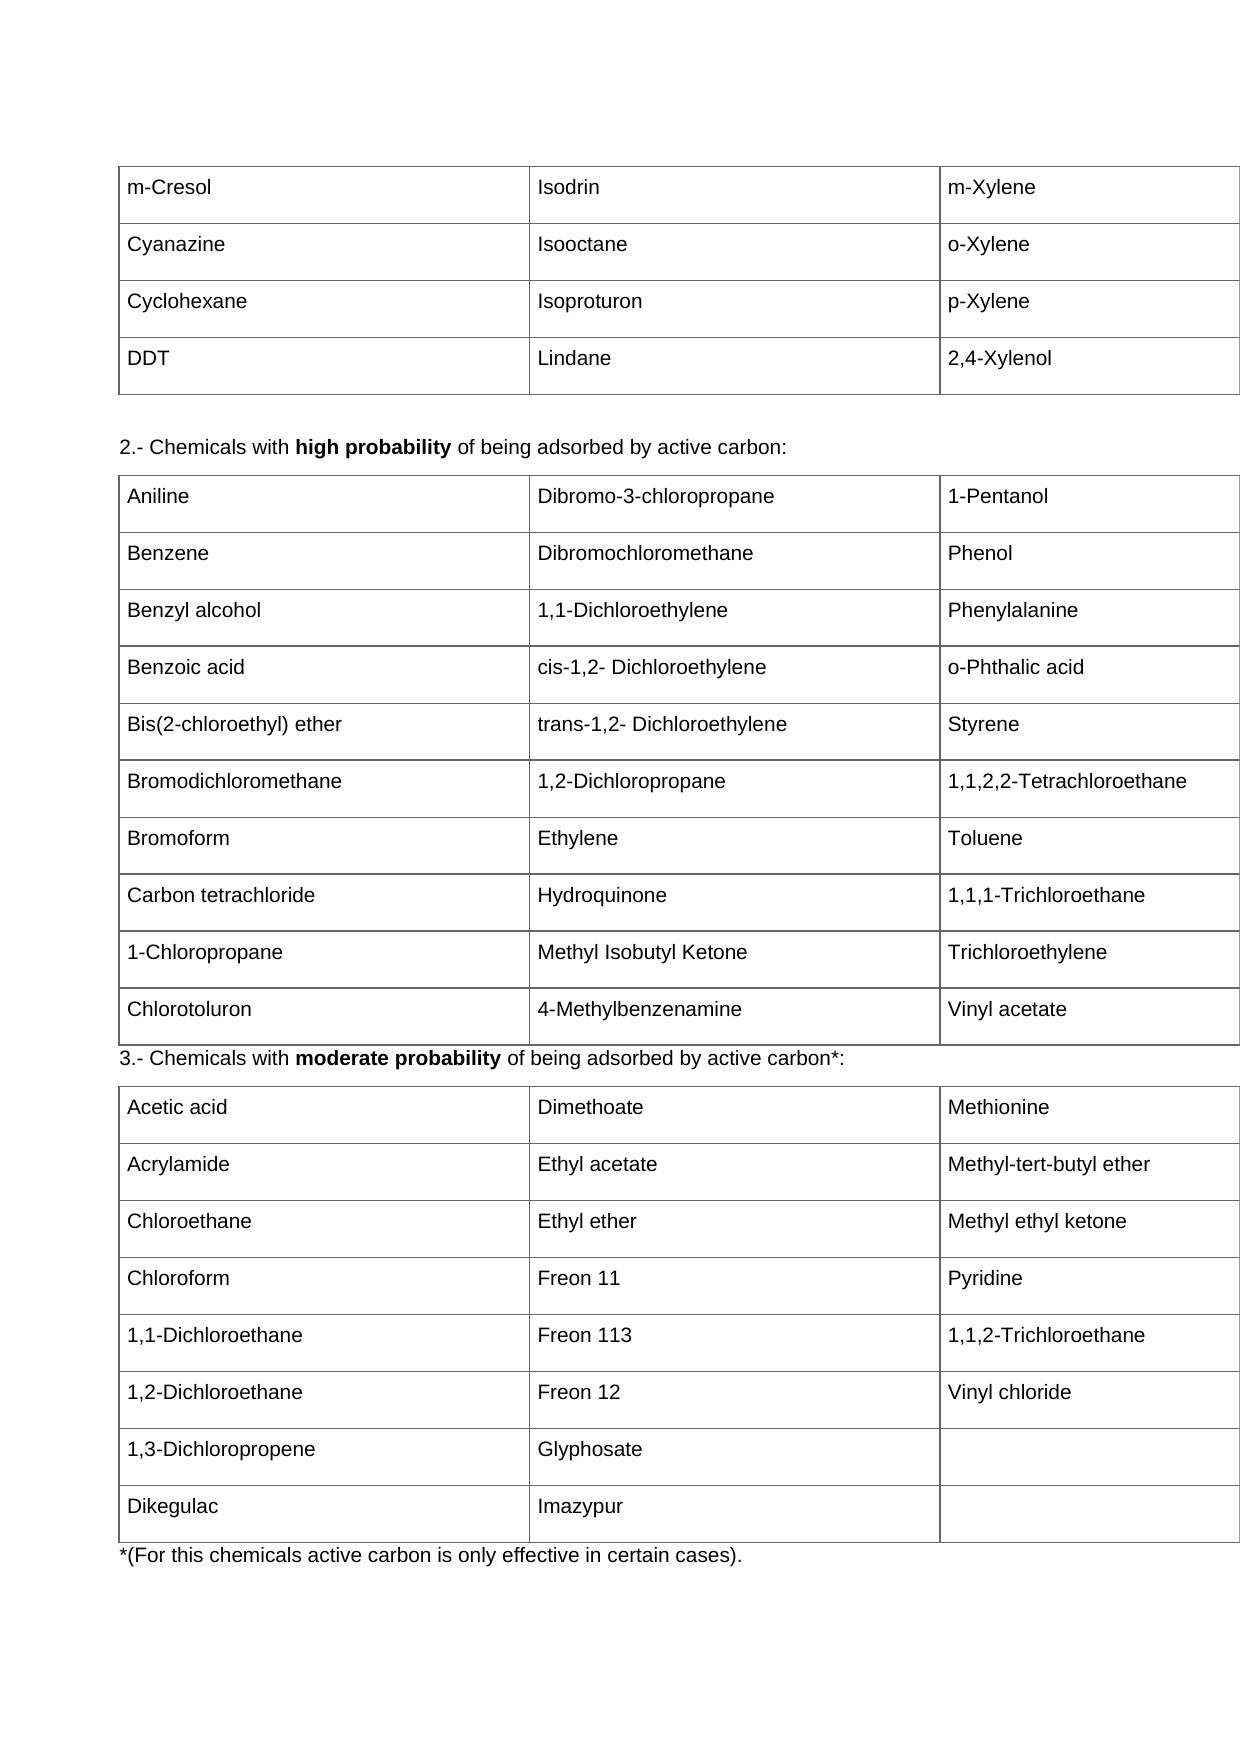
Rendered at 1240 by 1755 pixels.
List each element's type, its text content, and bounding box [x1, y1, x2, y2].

table_cell Isooctane [530, 224, 939, 279]
table_cell Ethyl acetate [530, 1144, 939, 1199]
table_cell 1,1-Dichloroethylene [530, 590, 939, 645]
table_cell 1,1-Dichloroethane [120, 1315, 529, 1371]
table_cell 1,1,2,2-Tetrachloroethane [941, 761, 1239, 816]
table_cell Toluene [941, 818, 1239, 873]
table_cell m-Xylene [941, 167, 1239, 223]
table_cell o-Xylene [941, 224, 1239, 279]
table_cell Ethyl ether [530, 1201, 939, 1257]
table_cell Dikegulac [120, 1486, 529, 1541]
table_cell Freon 113 [530, 1315, 939, 1371]
table_cell DDT [120, 338, 529, 393]
table_cell 1,3-Dichloropropene [120, 1429, 529, 1484]
table_cell Isodrin [530, 167, 939, 223]
table_cell Vinyl acetate [941, 989, 1239, 1044]
table_cell Dibromochloromethane [530, 533, 939, 588]
table_cell Methyl ethyl ketone [941, 1201, 1239, 1257]
table_cell Isoproturon [530, 281, 939, 337]
table_cell 1,2-Dichloroethane [120, 1372, 529, 1427]
table_header 1) source: Wastewater Engineering; Metcalf & Eddy; third edition; 1991; page 317 [104, 150, 1240, 1598]
table_cell Bromodichloromethane [120, 761, 529, 816]
table_cell [941, 1486, 1239, 1541]
table_cell o-Phthalic acid [941, 647, 1239, 702]
table_cell Trichloroethylene [941, 932, 1239, 987]
table_cell [941, 1429, 1239, 1484]
table_cell Cyclohexane [120, 281, 529, 337]
table_cell m-Cresol [120, 167, 529, 223]
table_cell Imazypur [530, 1486, 939, 1541]
table_cell Cyanazine [120, 224, 529, 279]
table_cell Carbon tetrachloride [120, 875, 529, 930]
table_header Methionine [941, 1087, 1239, 1143]
table_header Aniline [120, 476, 529, 531]
table_cell Freon 12 [530, 1372, 939, 1427]
table_cell Bis(2-chloroethyl) ether [120, 704, 529, 759]
table_cell Methyl-tert-butyl ether [941, 1144, 1239, 1199]
table_cell Styrene [941, 704, 1239, 759]
table_cell Benzyl alcohol [120, 590, 529, 645]
table_cell Chloroethane [120, 1201, 529, 1257]
table_cell Vinyl chloride [941, 1372, 1239, 1427]
table_cell 4-Methylbenzenamine [530, 989, 939, 1044]
table_cell Acrylamide [120, 1144, 529, 1199]
table_cell 1,2-Dichloropropane [530, 761, 939, 816]
table_cell Ethylene [530, 818, 939, 873]
table_cell Methyl Isobutyl Ketone [530, 932, 939, 987]
table_cell Pyridine [941, 1258, 1239, 1313]
table_cell Hydroquinone [530, 875, 939, 930]
table_cell 1,1,2-Trichloroethane [941, 1315, 1239, 1371]
table_cell Chloroform [120, 1258, 529, 1313]
table_header 1-Pentanol [941, 476, 1239, 531]
table_header Dibromo-3-chloropropane [530, 476, 939, 531]
table_cell 2,4-Xylenol [941, 338, 1239, 393]
table_cell Benzene [120, 533, 529, 588]
table_header Dimethoate [530, 1087, 939, 1143]
table_cell 1,1,1-Trichloroethane [941, 875, 1239, 930]
table_cell Lindane [530, 338, 939, 393]
table_cell Glyphosate [530, 1429, 939, 1484]
table_cell p-Xylene [941, 281, 1239, 337]
table_cell Bromoform [120, 818, 529, 873]
table_cell Phenylalanine [941, 590, 1239, 645]
table_cell Phenol [941, 533, 1239, 588]
table_header Active Carbon Absorption of Chemicals 1.- Chemicals with very high probability of being adsorbed by active carbon: 2.- Chemicals with high probability of being adsorbed by active carbon: 3.- Chemicals with moderate probability of being adsorbed by active carbon*: *(For this chemicals active carbon is only effective in certain cases). 4.- Chemicals for which adsorption with active carbon is unlikely to be effective. However it may be viable in certain cases such as for low flow or concentrations: Factors that influence the performance of active carbon in air: Type of compound to be removed: In general compounds with a high molecular weight, lower vapor pressure/higher boiling point and high refractive index are better adsorbed. Concentration: The higher the concentration, the higher the carbon consumption. Temperature: The lower the temperature, the better the adsorption capacity. Pressure: The higher the pressure, the better the adsorption capacity. Humidity: The lower the humidity, the better the adsorption capacity. If you want to know if a certain chemical can be effectively removed from air by active carbon, please contact us. More information about the Regeneration of Active Carbon [111, 158, 1240, 1591]
table_cell 1-Chloropropane [120, 932, 529, 987]
table_cell trans-1,2- Dichloroethylene [530, 704, 939, 759]
table_cell Freon 11 [530, 1258, 939, 1313]
table_cell cis-1,2- Dichloroethylene [530, 647, 939, 702]
table_cell Chlorotoluron [120, 989, 529, 1044]
table_header Acetic acid [120, 1087, 529, 1143]
table_cell Benzoic acid [120, 647, 529, 702]
